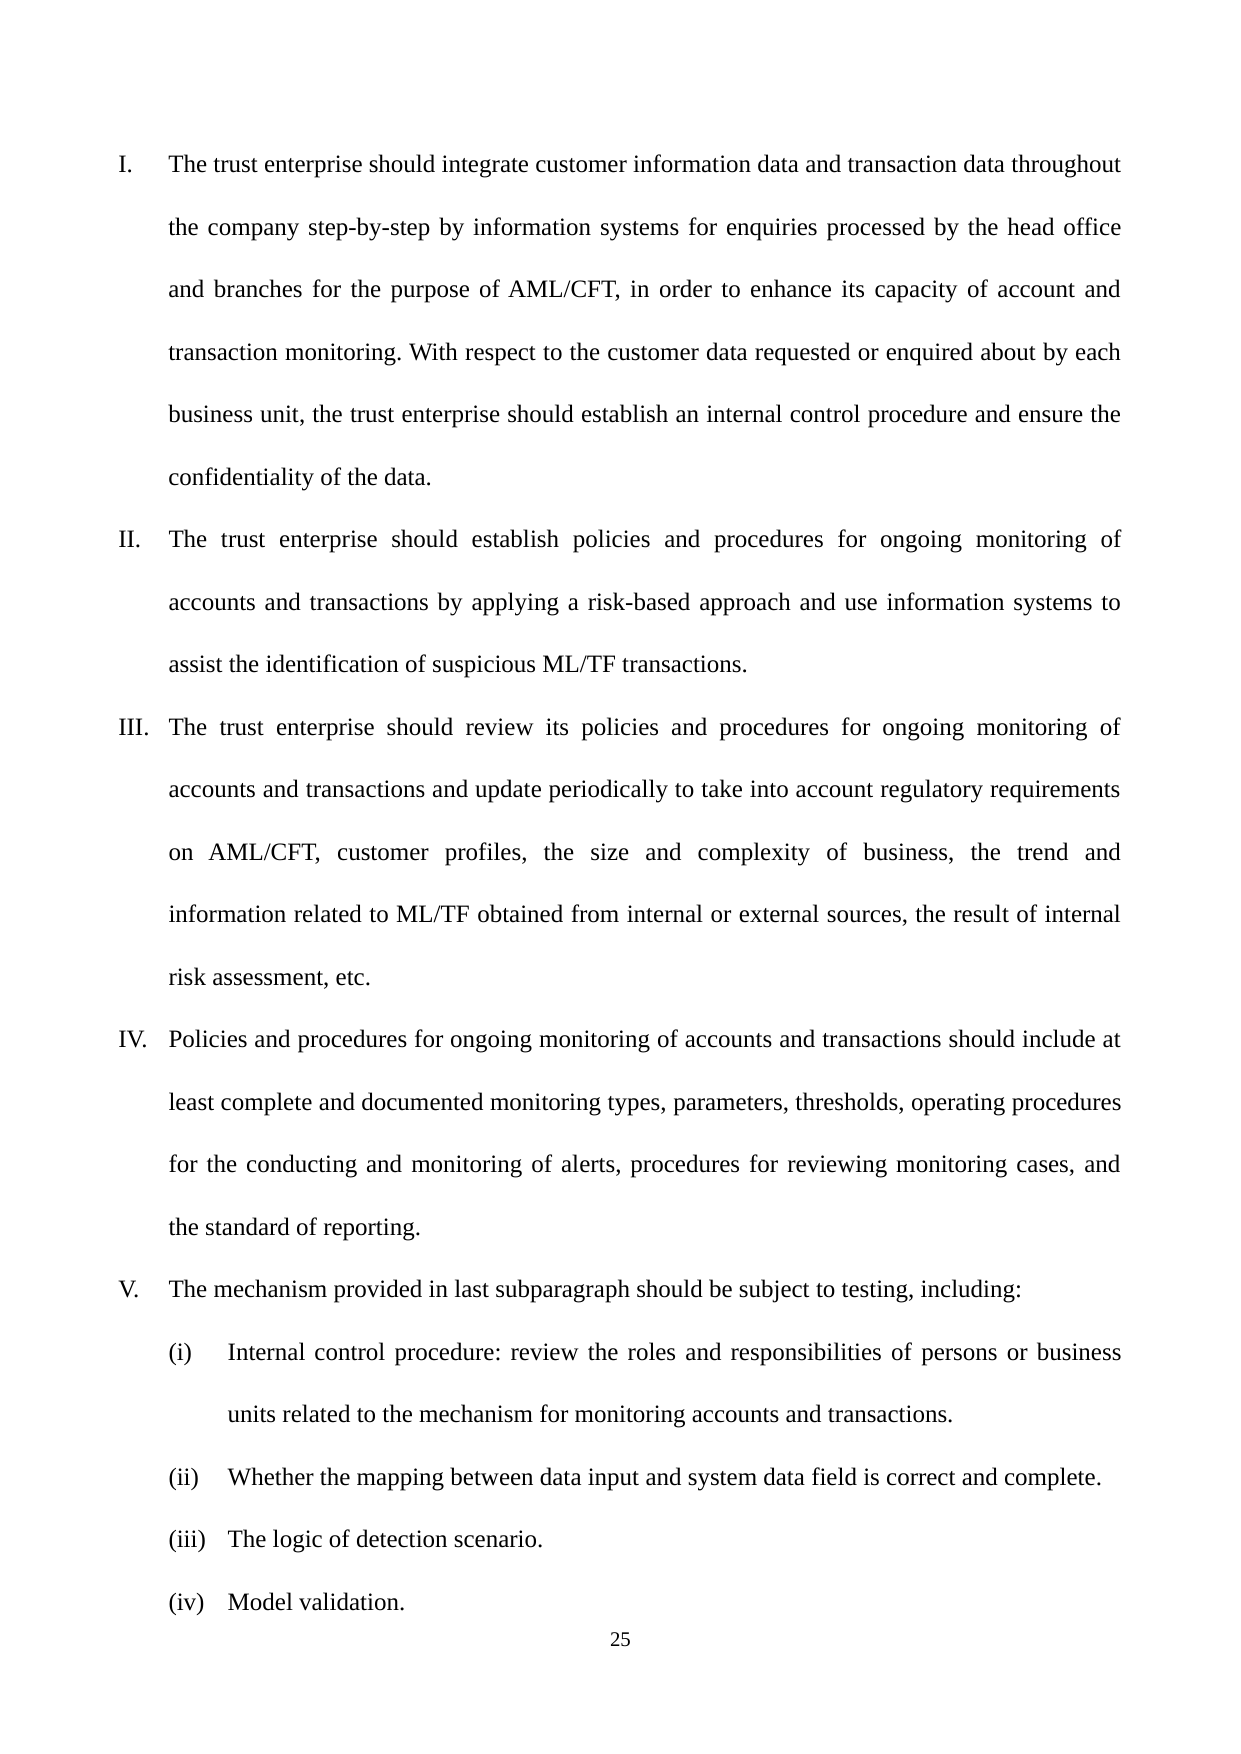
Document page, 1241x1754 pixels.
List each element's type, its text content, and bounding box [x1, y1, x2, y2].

list The logic of detection scenario. [168, 1497, 1122, 1560]
list The trust enterprise should review its policies and procedures for ongoing monitoring of accounts and transactions and update periodically to take into account regulatory requirements on AML/CFT, customer profiles, the size and complexity of business, the trend and information related to ML/TF obtained from internal or external sources, the result of internal risk assessment, etc. [118, 685, 1122, 997]
list Policies and procedures for ongoing monitoring of accounts and transactions should include at least complete and documented monitoring types, parameters, thresholds, operating procedures for the conducting and monitoring of alerts, procedures for reviewing monitoring cases, and the standard of reporting. [118, 997, 1122, 1247]
list The mechanism provided in last subparagraph should be subject to testing, including: [118, 1247, 1122, 1310]
list Internal control procedure: review the roles and responsibilities of persons or business units related to the mechanism for monitoring accounts and transactions. [168, 1310, 1122, 1435]
list The trust enterprise should integrate customer information data and transaction data throughout the company step-by-step by information systems for enquiries processed by the head office and branches for the purpose of AML/CFT, in order to enhance its capacity of account and transaction monitoring. With respect to the customer data requested or enquired about by each business unit, the trust enterprise should establish an internal control procedure and ensure the confidentiality of the data. [118, 122, 1122, 497]
list Whether the mapping between data input and system data field is correct and complete. [168, 1435, 1122, 1497]
list Model validation. [168, 1560, 1122, 1622]
list The trust enterprise should establish policies and procedures for ongoing monitoring of accounts and transactions by applying a risk-based approach and use information systems to assist the identification of suspicious ML/TF transactions. [118, 497, 1122, 685]
